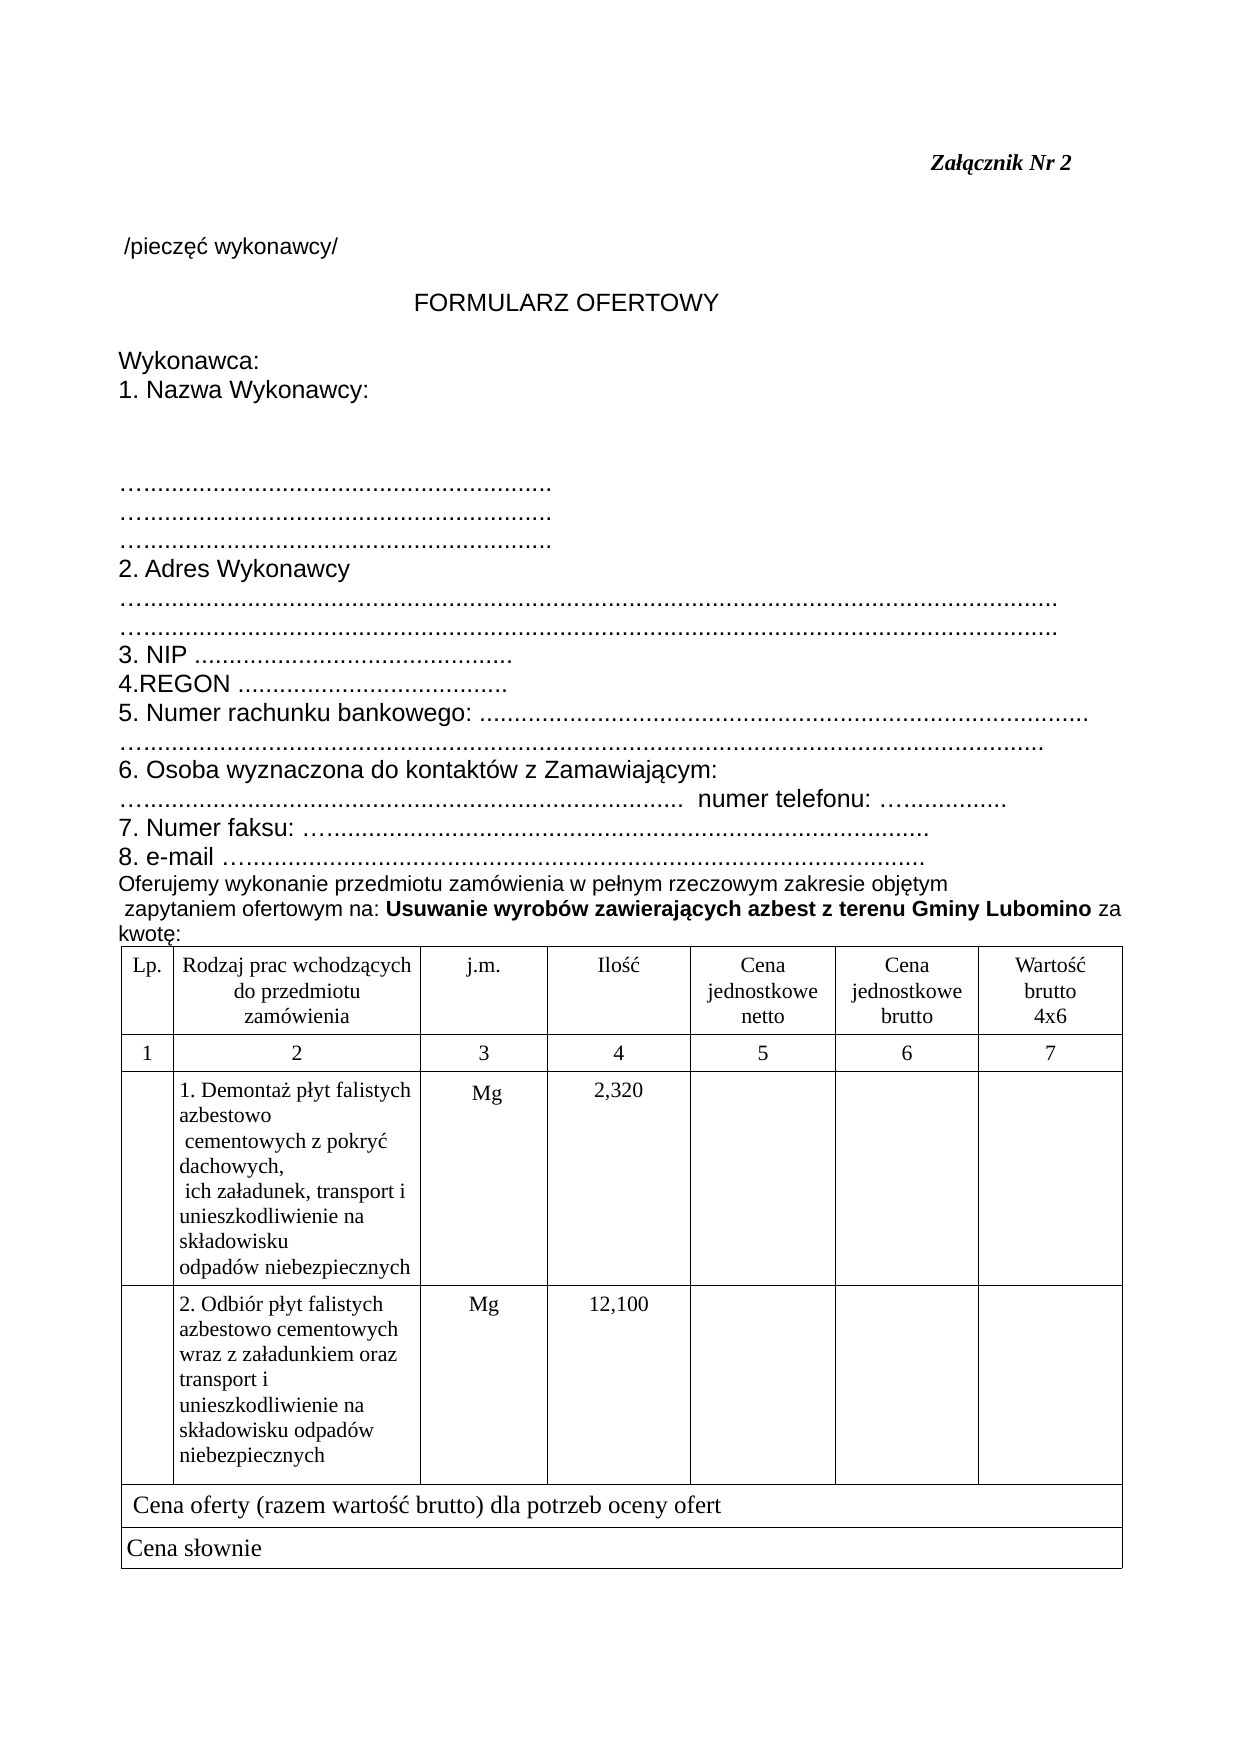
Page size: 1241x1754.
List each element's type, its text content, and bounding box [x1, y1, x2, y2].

table_cell 1. Demontaż płyt falistych azbestowo cementowych z pokryć dachowych, ich załadunek, transport i unieszkodliwienie na składowisku odpadów niebezpiecznych [174, 1072, 420, 1284]
text 8. e-mail ….................................................................................................. [118, 842, 1122, 871]
text …........................................................... [118, 526, 1122, 554]
table_cell [121, 1569, 503, 1605]
table_cell [979, 1072, 1122, 1284]
text zapytaniem ofertowym na: Usuwanie wyrobów zawierających azbest z terenu Gminy Lubomino za kwotę: [118, 896, 1122, 946]
text …........................................................... [118, 497, 1122, 526]
text 4.REGON ....................................... [118, 669, 1122, 698]
table_header Cena jednostkowe netto [691, 947, 835, 1034]
text Oferujemy wykonanie przedmiotu zamówienia w pełnym rzeczowym zakresie objętym [118, 871, 1122, 896]
text …........................................................... [118, 468, 1122, 497]
table_header j.m. [421, 947, 547, 1034]
table_cell 7 [979, 1035, 1122, 1071]
text 1. Nazwa Wykonawcy: [118, 374, 1122, 403]
table_header Cena jednostkowe brutto [836, 947, 978, 1034]
table_cell 2. Odbiór płyt falistych azbestowo cementowych wraz z załadunkiem oraz transport i unieszkodliwienie na składowisku odpadów niebezpiecznych [174, 1286, 420, 1484]
table_cell [122, 1286, 173, 1484]
table_cell [691, 1072, 835, 1284]
table_cell [836, 1286, 978, 1484]
table_header Ilość [548, 947, 690, 1034]
text Załącznik Nr 2 [118, 147, 1122, 176]
text ….................................................................................................................................... [118, 612, 1122, 641]
table_header Wartość brutto 4x6 [979, 947, 1122, 1034]
table_cell 1 [122, 1035, 173, 1071]
table_cell Cena słownie [122, 1528, 1122, 1568]
text ….............................................................................. numer telefonu: …............... [118, 784, 1122, 813]
table_cell 5 [691, 1035, 835, 1071]
table_cell 2,320 [548, 1072, 690, 1284]
table_cell [691, 1286, 835, 1484]
table_cell [503, 1569, 1122, 1605]
text 3. NIP .............................................. [118, 641, 1122, 669]
text /pieczęć wykonawcy/ [118, 233, 1122, 259]
text 6. Osoba wyznaczona do kontaktów z Zamawiającym: [118, 756, 1122, 784]
table_cell Mg [421, 1072, 547, 1284]
text FORMULARZ OFERTOWY [118, 288, 1122, 317]
text 5. Numer rachunku bankowego: ........................................................................................ [118, 698, 1122, 727]
table_cell 12,100 [548, 1286, 690, 1484]
text 7. Numer faksu: …....................................................................................... [118, 813, 1122, 842]
text ….................................................................................................................................... [118, 583, 1122, 612]
text ….................................................................................................................................. [118, 727, 1122, 756]
table_cell 3 [421, 1035, 547, 1071]
table_cell Cena oferty (razem wartość brutto) dla potrzeb oceny ofert [122, 1485, 1122, 1527]
table_cell 2 [174, 1035, 420, 1071]
text Wykonawca: [118, 346, 1122, 374]
table_header Lp. [122, 947, 173, 1034]
text 2. Adres Wykonawcy [118, 554, 1122, 583]
table_cell Mg [421, 1286, 547, 1484]
table_cell [979, 1286, 1122, 1484]
table_cell [836, 1072, 978, 1284]
table_cell 4 [548, 1035, 690, 1071]
table_cell [122, 1072, 173, 1284]
table_cell 6 [836, 1035, 978, 1071]
table_header Rodzaj prac wchodzących do przedmiotu zamówienia [174, 947, 420, 1034]
